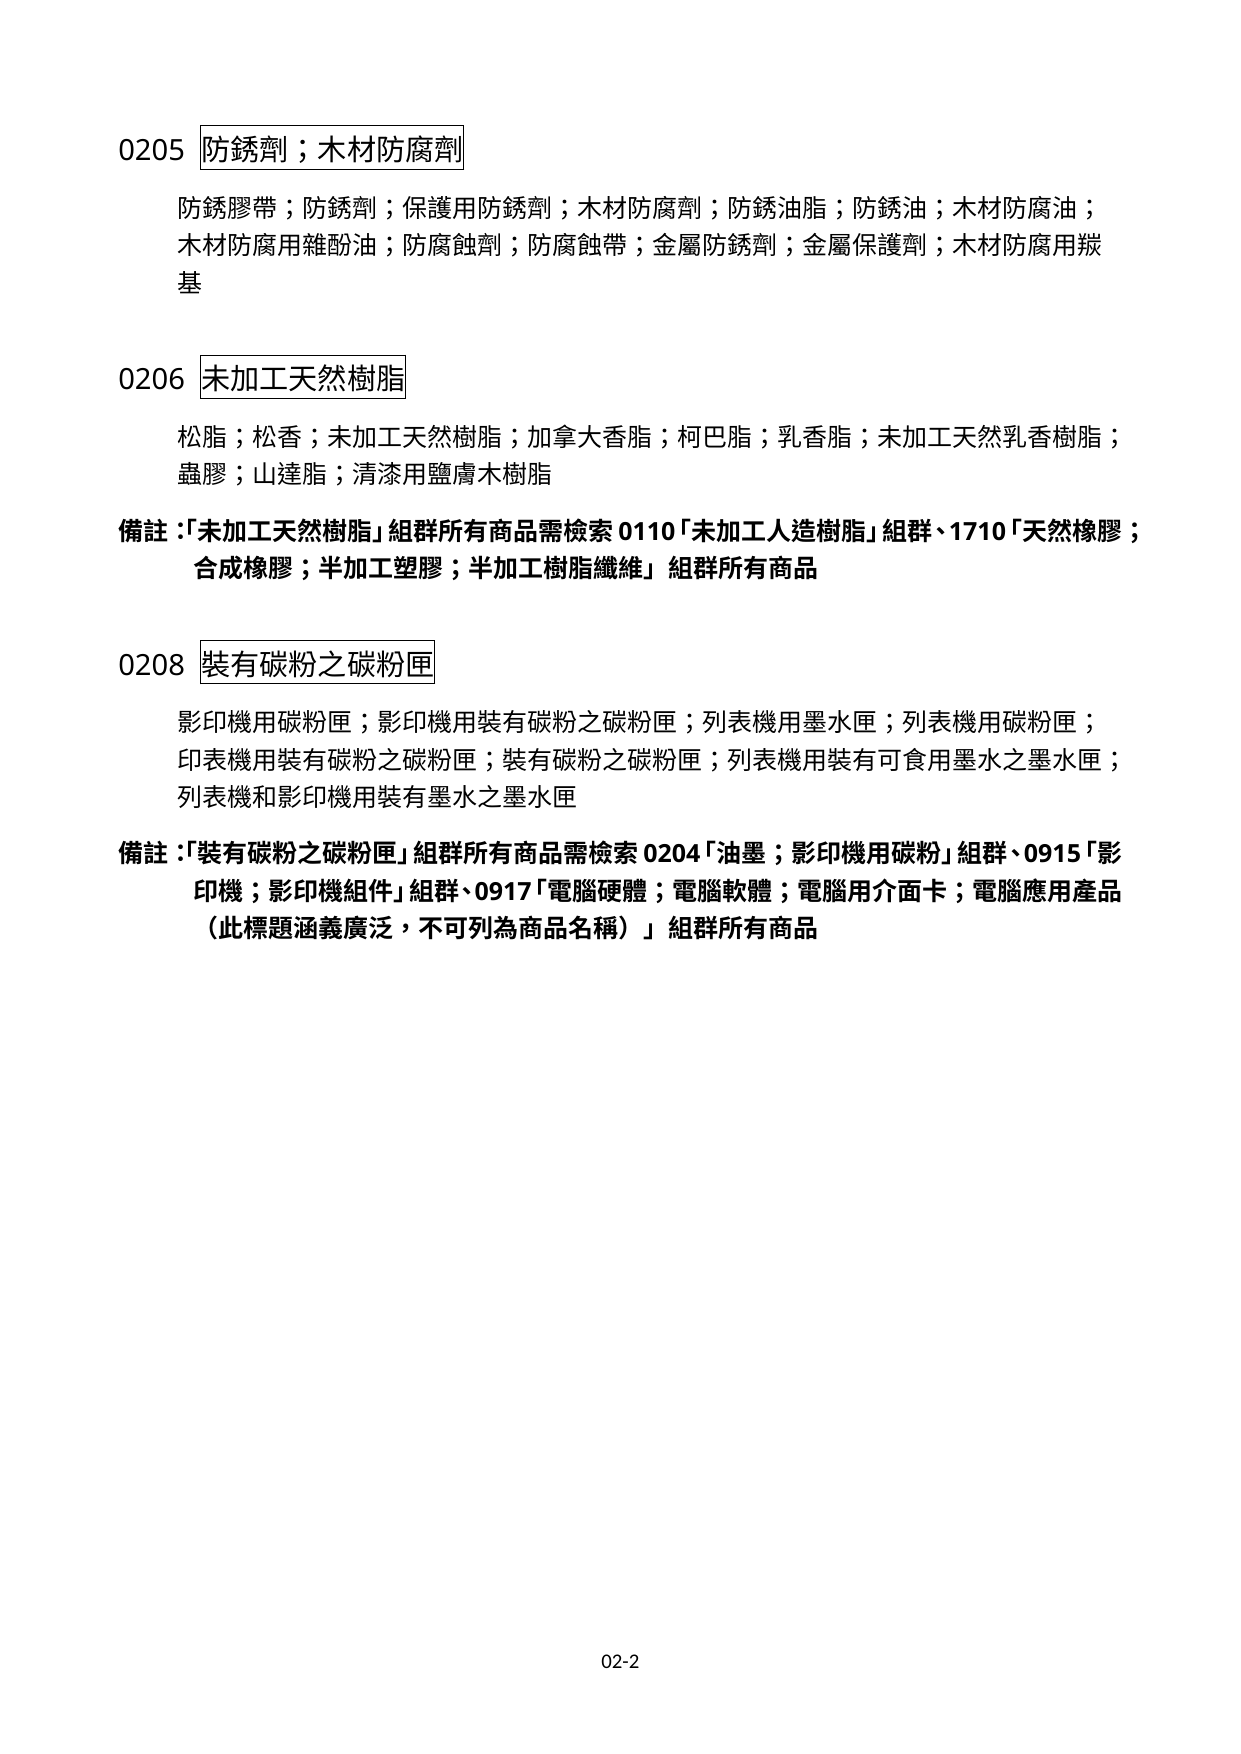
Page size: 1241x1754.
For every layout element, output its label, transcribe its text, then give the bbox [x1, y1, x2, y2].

text 備註：「未加工天然樹脂」組群所有商品需檢索0110「未加工人造樹脂」組群、1710「天然橡膠；合成橡膠；半加工塑膠；半加工樹脂纖維」組群所有商品 [118, 510, 1122, 585]
text 0205 [118, 127, 200, 169]
text 未加工天然樹脂 [201, 356, 405, 398]
text 影印機用碳粉匣；影印機用裝有碳粉之碳粉匣；列表機用墨水匣；列表機用碳粉匣；印表機用裝有碳粉之碳粉匣；裝有碳粉之碳粉匣；列表機用裝有可食用墨水之墨水匣；列表機和影印機用裝有墨水之墨水匣 [177, 702, 1122, 814]
text 備註：「裝有碳粉之碳粉匣」組群所有商品需檢索0204「油墨；影印機用碳粉」組群、0915「影印機；影印機組件」組群、0917「電腦硬體；電腦軟體；電腦用介面卡；電腦應用產品（此標題涵義廣泛，不可列為商品名稱）」組群所有商品 [118, 833, 1122, 946]
text [435, 642, 1122, 683]
text 松脂；松香；未加工天然樹脂；加拿大香脂；柯巴脂；乳香脂；未加工天然乳香樹脂；蟲膠；山達脂；清漆用鹽膚木樹脂 [177, 417, 1122, 492]
text 防銹膠帶；防銹劑；保護用防銹劑；木材防腐劑；防銹油脂；防銹油；木材防腐油；木材防腐用雜酚油；防腐蝕劑；防腐蝕帶；金屬防銹劑；金屬保護劑；木材防腐用羰基 [177, 187, 1122, 300]
text 防銹劑；木材防腐劑 [201, 127, 463, 169]
text 0208 [118, 642, 200, 683]
text [406, 356, 1122, 398]
text 0206 [118, 356, 200, 398]
text 裝有碳粉之碳粉匣 [201, 642, 434, 683]
text [464, 127, 1122, 169]
